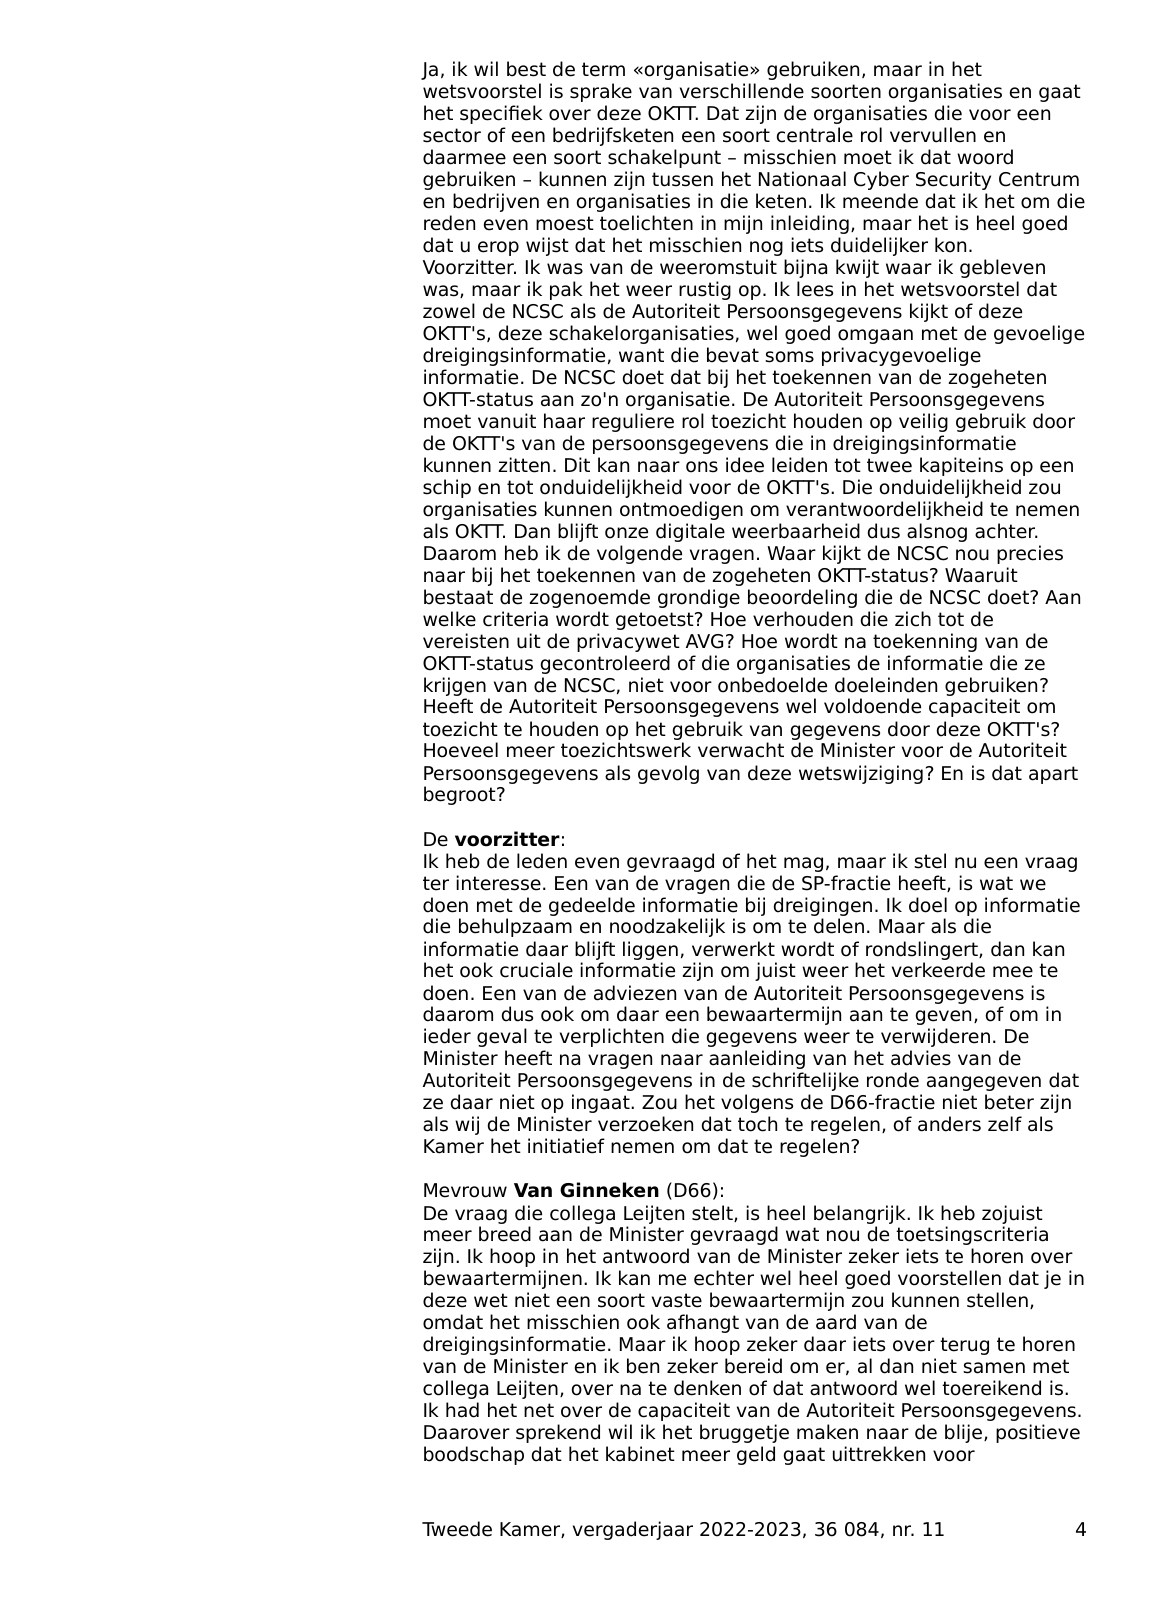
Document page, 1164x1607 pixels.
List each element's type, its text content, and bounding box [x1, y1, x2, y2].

text Ja, ik wil best de term «organisatie» gebruiken, maar in het wetsvoorstel is sprake van verschillende soorten organisaties en gaat het specifiek over deze OKTT. Dat zijn de organisaties die voor een sector of een bedrijfsketen een soort centrale rol vervullen en daarmee een soort schakelpunt – misschien moet ik dat woord gebruiken – kunnen zijn tussen het Nationaal Cyber Security Centrum en bedrijven en organisaties in die keten. Ik meende dat ik het om die reden even moest toelichten in mijn inleiding, maar het is heel goed dat u erop wijst dat het misschien nog iets duidelijker kon. [422, 59, 1087, 257]
text Ik heb de leden even gevraagd of het mag, maar ik stel nu een vraag ter interesse. Een van de vragen die de SP-fractie heeft, is wat we doen met de gedeelde informatie bij dreigingen. Ik doel op informatie die behulpzaam en noodzakelijk is om te delen. Maar als die informatie daar blijft liggen, verwerkt wordt of rondslingert, dan kan het ook cruciale informatie zijn om juist weer het verkeerde mee te doen. Een van de adviezen van de Autoriteit Persoonsgegevens is daarom dus ook om daar een bewaartermijn aan te geven, of om in ieder geval te verplichten die gegevens weer te verwijderen. De Minister heeft na vragen naar aanleiding van het advies van de Autoriteit Persoonsgegevens in de schriftelijke ronde aangegeven dat ze daar niet op ingaat. Zou het volgens de D66-fractie niet beter zijn als wij de Minister verzoeken dat toch te regelen, of anders zelf als Kamer het initiatief nemen om dat te regelen? [422, 851, 1087, 1158]
text De vraag die collega Leijten stelt, is heel belangrijk. Ik heb zojuist meer breed aan de Minister gevraagd wat nou de toetsingscriteria zijn. Ik hoop in het antwoord van de Minister zeker iets te horen over bewaartermijnen. Ik kan me echter wel heel goed voorstellen dat je in deze wet niet een soort vaste bewaartermijn zou kunnen stellen, omdat het misschien ook afhangt van de aard van de dreigingsinformatie. Maar ik hoop zeker daar iets over terug te horen van de Minister en ik ben zeker bereid om er, al dan niet samen met collega Leijten, over na te denken of dat antwoord wel toereikend is. [422, 1202, 1087, 1400]
text Voorzitter. Ik was van de weeromstuit bijna kwijt waar ik gebleven was, maar ik pak het weer rustig op. Ik lees in het wetsvoorstel dat zowel de NCSC als de Autoriteit Persoonsgegevens kijkt of deze OKTT's, deze schakelorganisaties, wel goed omgaan met de gevoelige dreigingsinformatie, want die bevat soms privacygevoelige informatie. De NCSC doet dat bij het toekennen van de zogeheten OKTT-status aan zo'n organisatie. De Autoriteit Persoonsgegevens moet vanuit haar reguliere rol toezicht houden op veilig gebruik door de OKTT's van de persoonsgegevens die in dreigingsinformatie kunnen zitten. Dit kan naar ons idee leiden tot twee kapiteins op een schip en tot onduidelijkheid voor de OKTT's. Die onduidelijkheid zou organisaties kunnen ontmoedigen om verantwoordelijkheid te nemen als OKTT. Dan blijft onze digitale weerbaarheid dus alsnog achter. Daarom heb ik de volgende vragen. Waar kijkt de NCSC nou precies naar bij het toekennen van de zogeheten OKTT-status? Waaruit bestaat de zogenoemde grondige beoordeling die de NCSC doet? Aan welke criteria wordt getoetst? Hoe verhouden die zich tot de vereisten uit de privacywet AVG? Hoe wordt na toekenning van de OKTT-status gecontroleerd of die organisaties de informatie die ze krijgen van de NCSC, niet voor onbedoelde doeleinden gebruiken? Heeft de Autoriteit Persoonsgegevens wel voldoende capaciteit om toezicht te houden op het gebruik van gegevens door deze OKTT's? Hoeveel meer toezichtswerk verwacht de Minister voor de Autoriteit Persoonsgegevens als gevolg van deze wetswijziging? En is dat apart begroot? [422, 257, 1087, 806]
text Ik had het net over de capaciteit van de Autoriteit Persoonsgegevens. Daarover sprekend wil ik het bruggetje maken naar de blije, positieve boodschap dat het kabinet meer geld gaat uittrekken voor [422, 1400, 1087, 1466]
text De voorzitter: [422, 828, 1087, 851]
text Mevrouw Van Ginneken (D66): [422, 1180, 1087, 1202]
